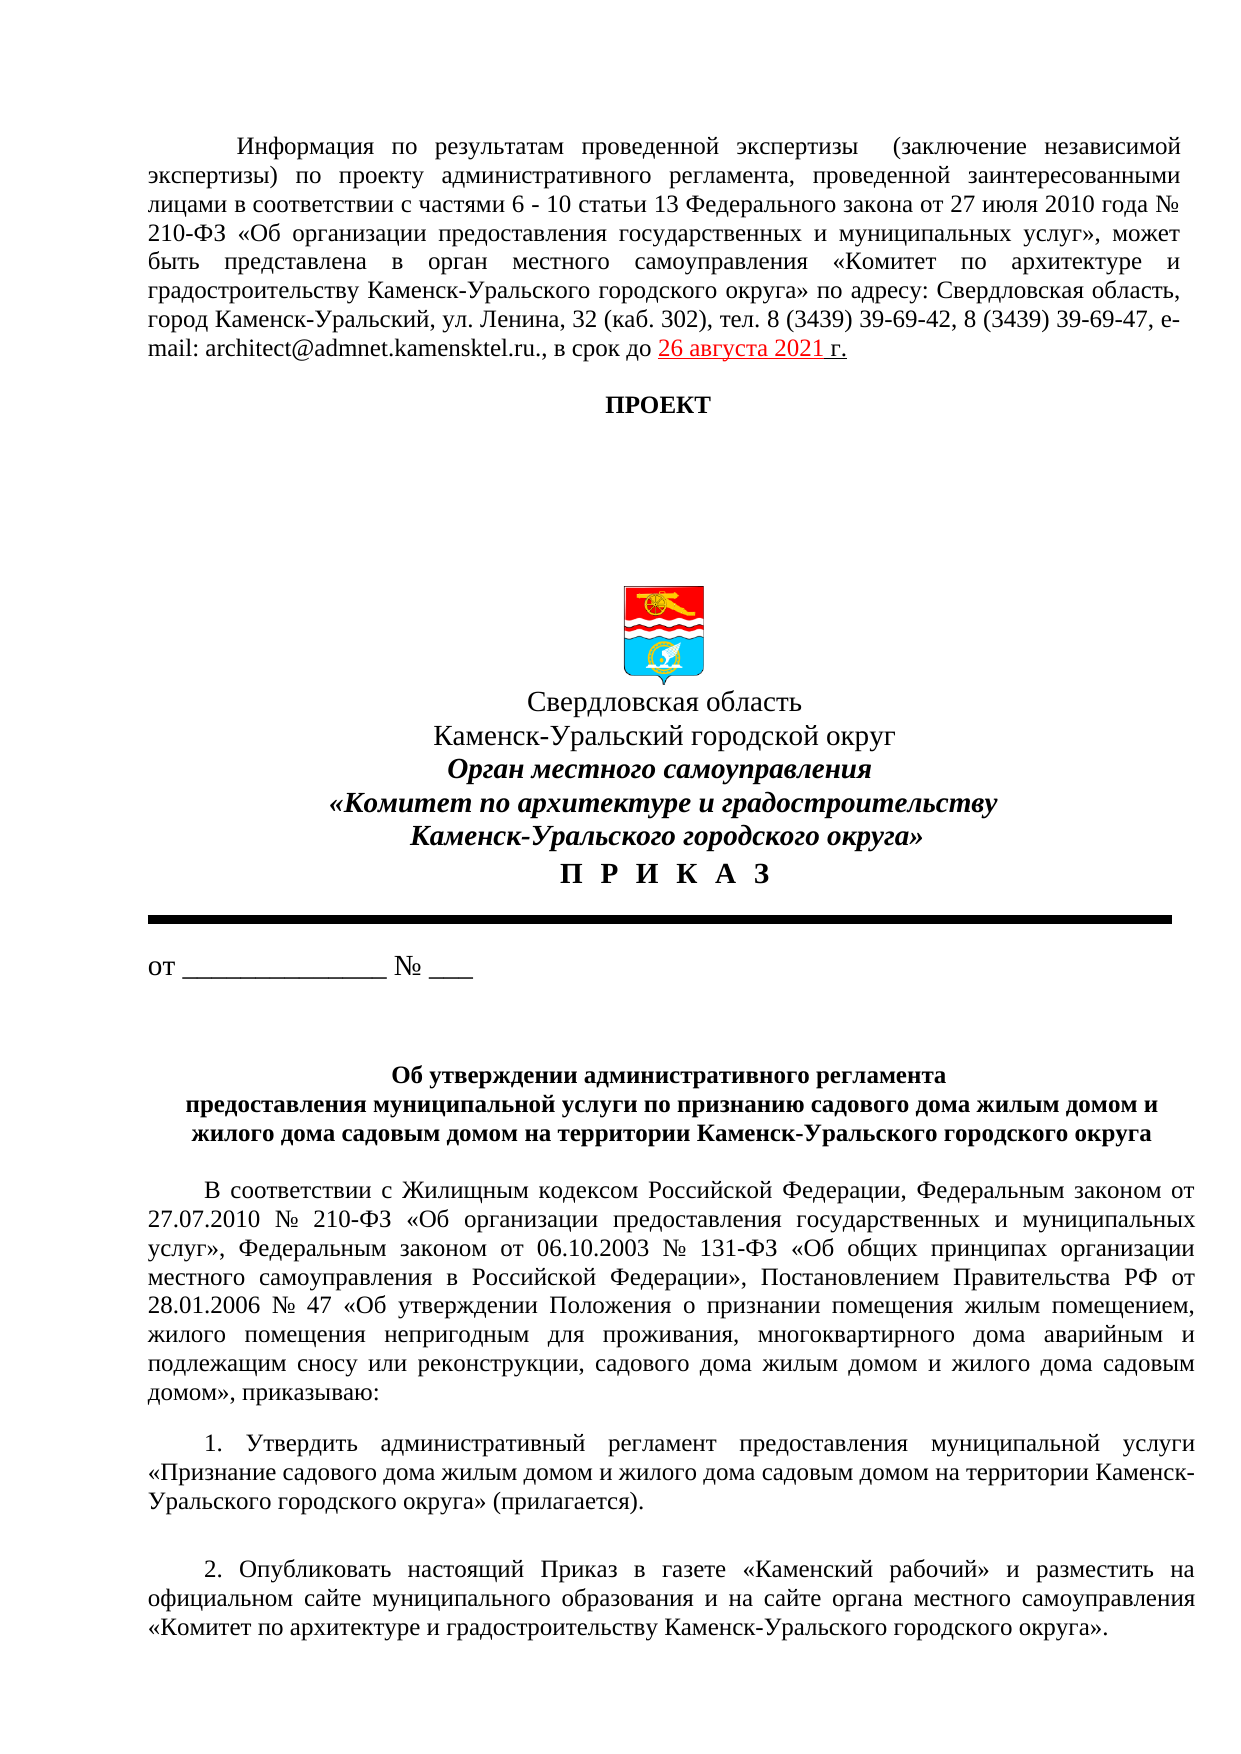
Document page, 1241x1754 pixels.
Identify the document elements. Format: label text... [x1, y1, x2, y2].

text Каменск-Уральский городской округ [148, 718, 1181, 751]
text от ______________ № ___ [148, 948, 1181, 982]
text В соответствии с Жилищным кодексом Российской Федерации, Федеральным законом от 27.07.2010 № 210-ФЗ «Об организации предоставления государственных и муниципальных услуг», Федеральным законом от 06.10.2003 № 131-ФЗ «Об общих принципах организации местного самоуправления в Российской Федерации», Постановлением Правительства РФ от 28.01.2006 № 47 «Об утверждении Положения о признании помещения жилым помещением, жилого помещения непригодным для проживания, многоквартирного дома аварийным и подлежащим сносу или реконструкции, садового дома жилым домом и жилого дома садовым домом», приказываю: [148, 1176, 1196, 1406]
text 1. Утвердить административный регламент предоставления муниципальной услуги «Признание садового дома жилым домом и жилого дома садовым домом на территории Каменск-Уральского городского округа» (прилагается). [148, 1428, 1196, 1515]
text П Р И К А З [148, 856, 1181, 890]
text ПРОЕКТ [148, 390, 1181, 419]
text Каменск-Уральского городского округа» [148, 818, 1181, 852]
title Об утверждении административного регламента [148, 1061, 1196, 1089]
text Информация по результатам проведенной экспертизы (заключение независимой экспертизы) по проекту административного регламента, проведенной заинтересованными лицами в соответствии с частями 6 - 10 статьи 13 Федерального закона от 27 июля 2010 года № 210-ФЗ «Об организации предоставления государственных и муниципальных услуг», может быть представлена в орган местного самоуправления «Комитет по архитектуре и градостроительству Каменск-Уральского городского округа» по адресу: Свердловская область, город Каменск-Уральский, ул. Ленина, 32 (каб. 302), тел. 8 (3439) 39-69-42, 8 (3439) 39-69-47, e-mail: architect@admnet.kamensktel.ru., в срок до 26 августа 2021 г. [148, 131, 1181, 361]
text «Комитет по архитектуре и градостроительству [148, 785, 1181, 818]
title предоставления муниципальной услуги по признанию садового дома жилым домом и жилого дома садовым домом на территории Каменск-Уральского городского округа [148, 1089, 1196, 1147]
text 2. Опубликовать настоящий Приказ в газете «Каменский рабочий» и разместить на официальном сайте муниципального образования и на сайте органа местного самоуправления «Комитет по архитектуре и градостроительству Каменск-Уральского городского округа». [148, 1554, 1196, 1641]
text Орган местного самоуправления [148, 751, 1181, 785]
text Свердловская область [148, 684, 1181, 718]
